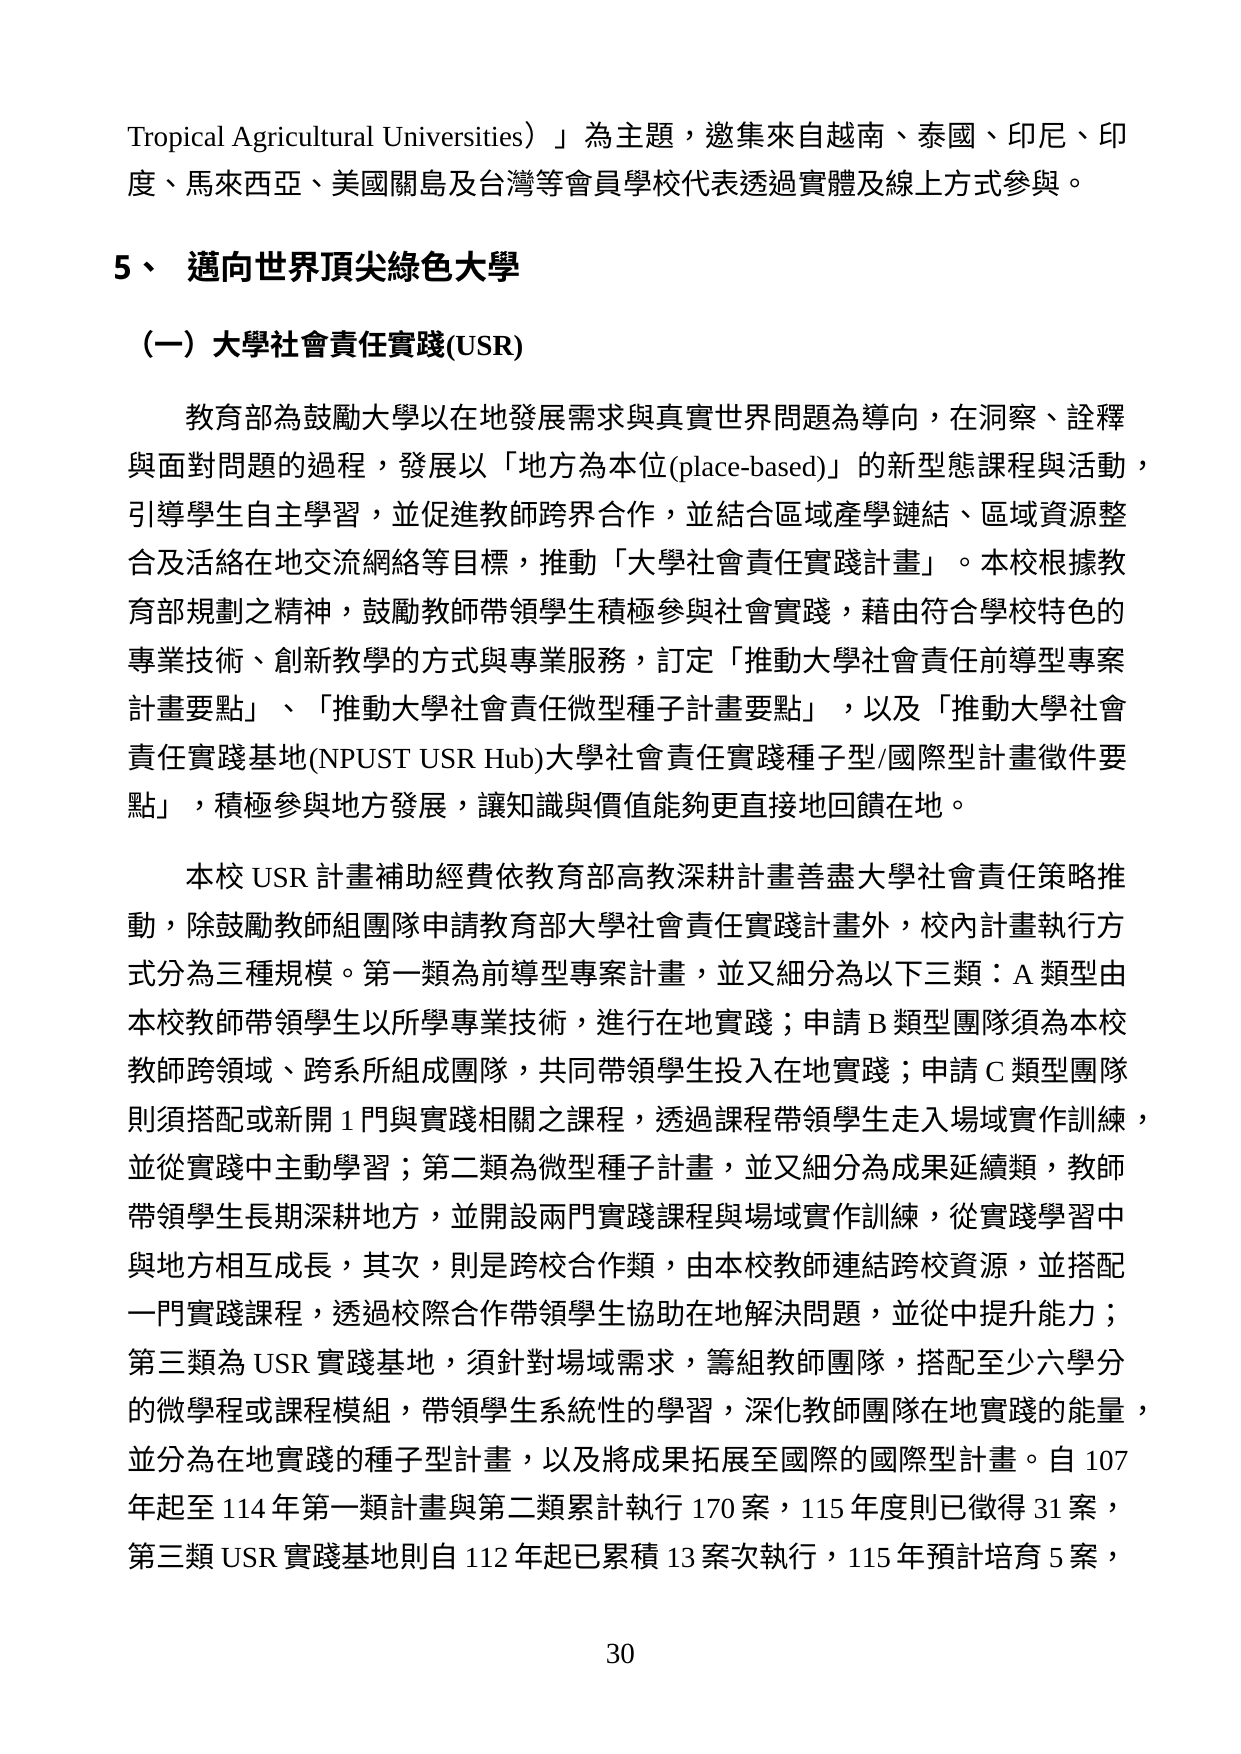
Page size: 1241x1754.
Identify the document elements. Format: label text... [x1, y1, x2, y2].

text 本校於101年發起籌組熱帶農業大學聯盟(UNTA)，至今有有15國、30所頂尖農業大學參與。藉由每年在聯盟國間輪流舉辦會員大會，以及本校近年辦理永續系列講堂線上課程等活動，活絡與各會員校之關係。112年辦理永續大學講堂：全球實踐與永續發展。透過各項活動的辦理，讓學生與來自不同國家的師生互動，認識彼此國家的文化，提升跨國溝通合作的能力。113年於校慶期間重新簽署合作備忘錄(MoU)外，以「引領熱帶農業之路：利用創新、韌性與永續性打造充滿活力的未來」為會議主題，邀請來自印度、印尼、馬來西亞、巴基斯坦、泰國、越南、臺灣等地的14所會員學校之校長、副校長及教授等26位代表參加。114年以「熱帶農業大學的綠色轉型（Green Transformation in Tropical Agricultural Universities）」為主題，邀集來自越南、泰國、印尼、印度、馬來西亞、美國關島及台灣等會員學校代表透過實體及線上方式參與。 [127, 112, 1128, 203]
text 教育部為鼓勵大學以在地發展需求與真實世界問題為導向，在洞察、詮釋與面對問題的過程，發展以「地方為本位(place-based)」的新型態課程與活動，引導學生自主學習，並促進教師跨界合作，並結合區域產學鏈結、區域資源整合及活絡在地交流網絡等目標，推動「大學社會責任實踐計畫」。本校根據教育部規劃之精神，鼓勵教師帶領學生積極參與社會實踐，藉由符合學校特色的專業技術、創新教學的方式與專業服務，訂定「推動大學社會責任前導型專案計畫要點」、「推動大學社會責任微型種子計畫要點」，以及「推動大學社會責任實踐基地(NPUST USR Hub)大學社會責任實踐種子型/國際型計畫徵件要點」，積極參與地方發展，讓知識與價值能夠更直接地回饋在地。 [127, 394, 1128, 825]
text 本校USR計畫補助經費依教育部高教深耕計畫善盡大學社會責任策略推動，除鼓勵教師組團隊申請教育部大學社會責任實踐計畫外，校內計畫執行方式分為三種規模。第一類為前導型專案計畫，並又細分為以下三類：A類型由本校教師帶領學生以所學專業技術，進行在地實踐；申請B類型團隊須為本校教師跨領域、跨系所組成團隊，共同帶領學生投入在地實踐；申請C類型團隊則須搭配或新開1門與實踐相關之課程，透過課程帶領學生走入場域實作訓練，並從實踐中主動學習；第二類為微型種子計畫，並又細分為成果延續類，教師帶領學生長期深耕地方，並開設兩門實踐課程與場域實作訓練，從實踐學習中與地方相互成長，其次，則是跨校合作類，由本校教師連結跨校資源，並搭配一門實踐課程，透過校際合作帶領學生協助在地解決問題，並從中提升能力；第三類為USR實踐基地，須針對場域需求，籌組教師團隊，搭配至少六學分的微學程或課程模組，帶領學生系統性的學習，深化教師團隊在地實踐的能量，並分為在地實踐的種子型計畫，以及將成果拓展至國際的國際型計畫。自107年起至114年第一類計畫與第二類累計執行170案，115年度則已徵得31案，第三類USR實踐基地則自112年起已累積13案次執行，115年預計培育5案，並於114年獲得第四期(114-115)教育部實踐計畫經費補助5案，包含大學特色類萌芽型計畫4案及大學特色類深耕型計畫1案。 [127, 854, 1128, 1576]
list 邁向世界頂尖綠色大學 [112, 241, 1128, 289]
subtitle （一）大學社會責任實踐(USR) [125, 321, 1128, 364]
